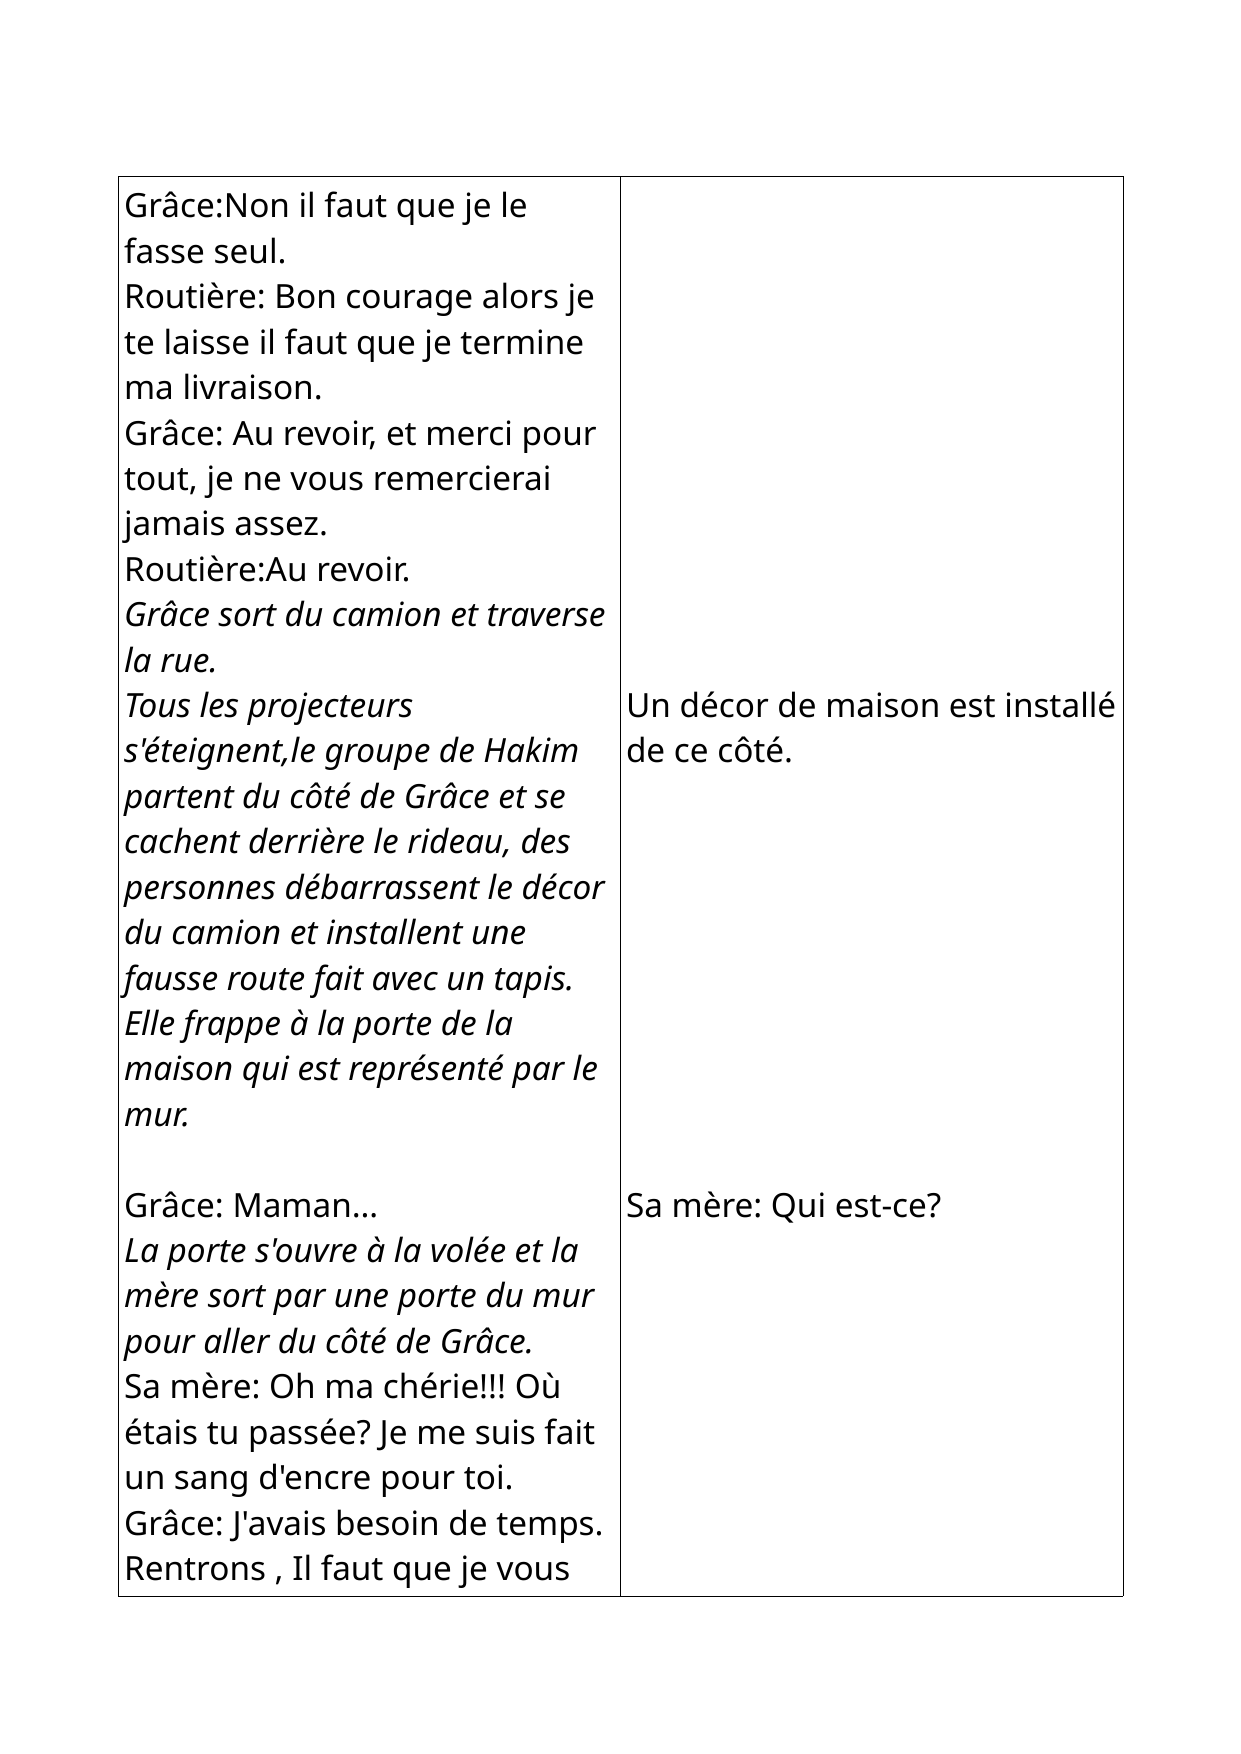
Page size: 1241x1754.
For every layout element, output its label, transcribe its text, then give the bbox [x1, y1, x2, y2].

table_header Un décor de maison est installé de ce côté. Sa mère: Qui est-ce? [621, 177, 1123, 1596]
table_header Grâce:Non il faut que je le fasse seul. Routière: Bon courage alors je te laisse il faut que je termine ma livraison. Grâce: Au revoir, et merci pour tout, je ne vous remercierai jamais assez. Routière:Au revoir. Grâce sort du camion et traverse la rue. Tous les projecteurs s'éteignent,le groupe de Hakim partent du côté de Grâce et se cachent derrière le rideau, des personnes débarrassent le décor du camion et installent une fausse route fait avec un tapis. Elle frappe à la porte de la maison qui est représenté par le mur. Grâce: Maman… La porte s'ouvre à la volée et la mère sort par une porte du mur pour aller du côté de Grâce. Sa mère: Oh ma chérie!!! Où étais tu passée? Je me suis fait un sang d'encre pour toi. Grâce: J'avais besoin de temps. Rentrons , Il faut que je vous [119, 177, 620, 1596]
